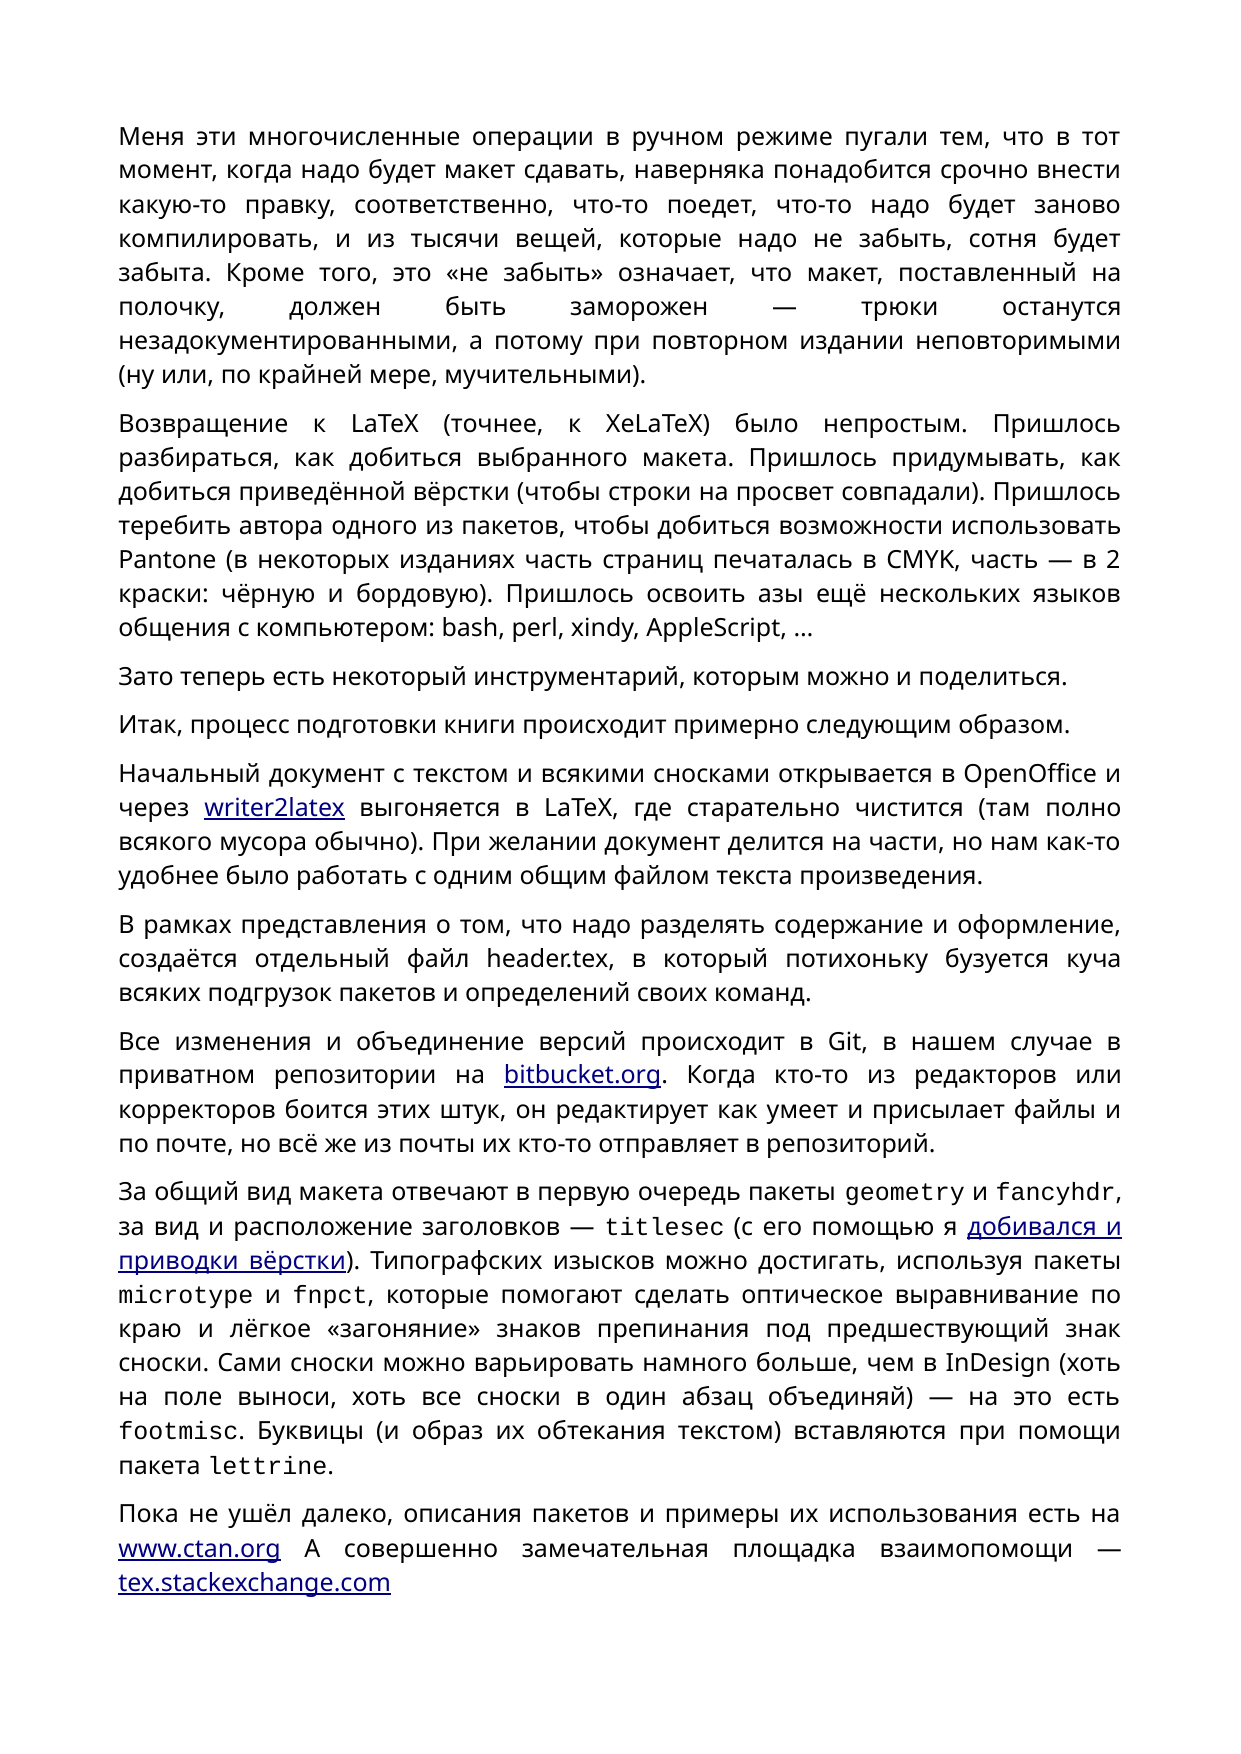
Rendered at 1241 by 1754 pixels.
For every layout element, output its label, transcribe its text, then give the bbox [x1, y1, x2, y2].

text За общий вид макета отвечают в первую очередь пакеты geometry и fancyhdr, за вид и расположение заголовков — titlesec (с его помощью я добивался и приводки вёрстки). Типографских изысков можно достигать, используя пакеты microtype и fnpct, которые помогают сделать оптическое выравнивание по краю и лёгкое «загоняние» знаков препинания под предшествующий знак сноски. Сами сноски можно варьировать намного больше, чем в InDesign (хоть на поле выноси, хоть все сноски в один абзац объединяй) — на это есть footmisc. Буквицы (и образ их обтекания текстом) вставляются при помощи пакета lettrine. [118, 1174, 1122, 1482]
text Зато теперь есть некоторый инструментарий, которым можно и поделиться. [118, 658, 1122, 692]
text Итак, процесс подготовки книги происходит примерно следующим образом. [118, 707, 1122, 741]
text Меня эти многочисленные операции в ручном режиме пугали тем, что в тот момент, когда надо будет макет сдавать, наверняка понадобится срочно внести какую-то правку, соответственно, что-то поедет, что-то надо будет заново компилировать, и из тысячи вещей, которые надо не забыть, сотня будет забыта. Кроме того, это «не забыть» означает, что макет, поставленный на полочку, должен быть заморожен — трюки останутся незадокументированными, а потому при повторном издании неповторимыми (ну или, по крайней мере, мучительными). [118, 118, 1122, 391]
text Возвращение к LaTeX (точнее, к XeLaTeX) было непростым. Пришлось разбираться, как добиться выбранного макета. Пришлось придумывать, как добиться приведённой вёрстки (чтобы строки на просвет совпадали). Пришлось теребить автора одного из пакетов, чтобы добиться возможности использовать Pantone (в некоторых изданиях часть страниц печаталась в CMYK, часть — в 2 краски: чёрную и бордовую). Пришлось освоить азы ещё нескольких языков общения с компьютером: bash, perl, xindy, AppleScript, … [118, 405, 1122, 644]
text В рамках представления о том, что надо разделять содержание и оформление, создаётся отдельный файл header.tex, в который потихоньку бузуется куча всяких подгрузок пакетов и определений своих команд. [118, 906, 1122, 1008]
text Все изменения и объединение версий происходит в Git, в нашем случае в приватном репозитории на bitbucket.org. Когда кто-то из редакторов или корректоров боится этих штук, он редактирует как умеет и присылает файлы и по почте, но всё же из почты их кто-то отправляет в репозиторий. [118, 1023, 1122, 1159]
text Пока не ушёл далеко, описания пакетов и примеры их использования есть на www.ctan.org А совершенно замечательная площадка взаимопомощи — tex.stackexchange.com [118, 1496, 1122, 1598]
text Начальный документ с текстом и всякими сносками открывается в OpenOffice и через writer2latex выгоняется в LaTeX, где старательно чистится (там полно всякого мусора обычно). При желании документ делится на части, но нам как-то удобнее было работать с одним общим файлом текста произведения. [118, 756, 1122, 892]
